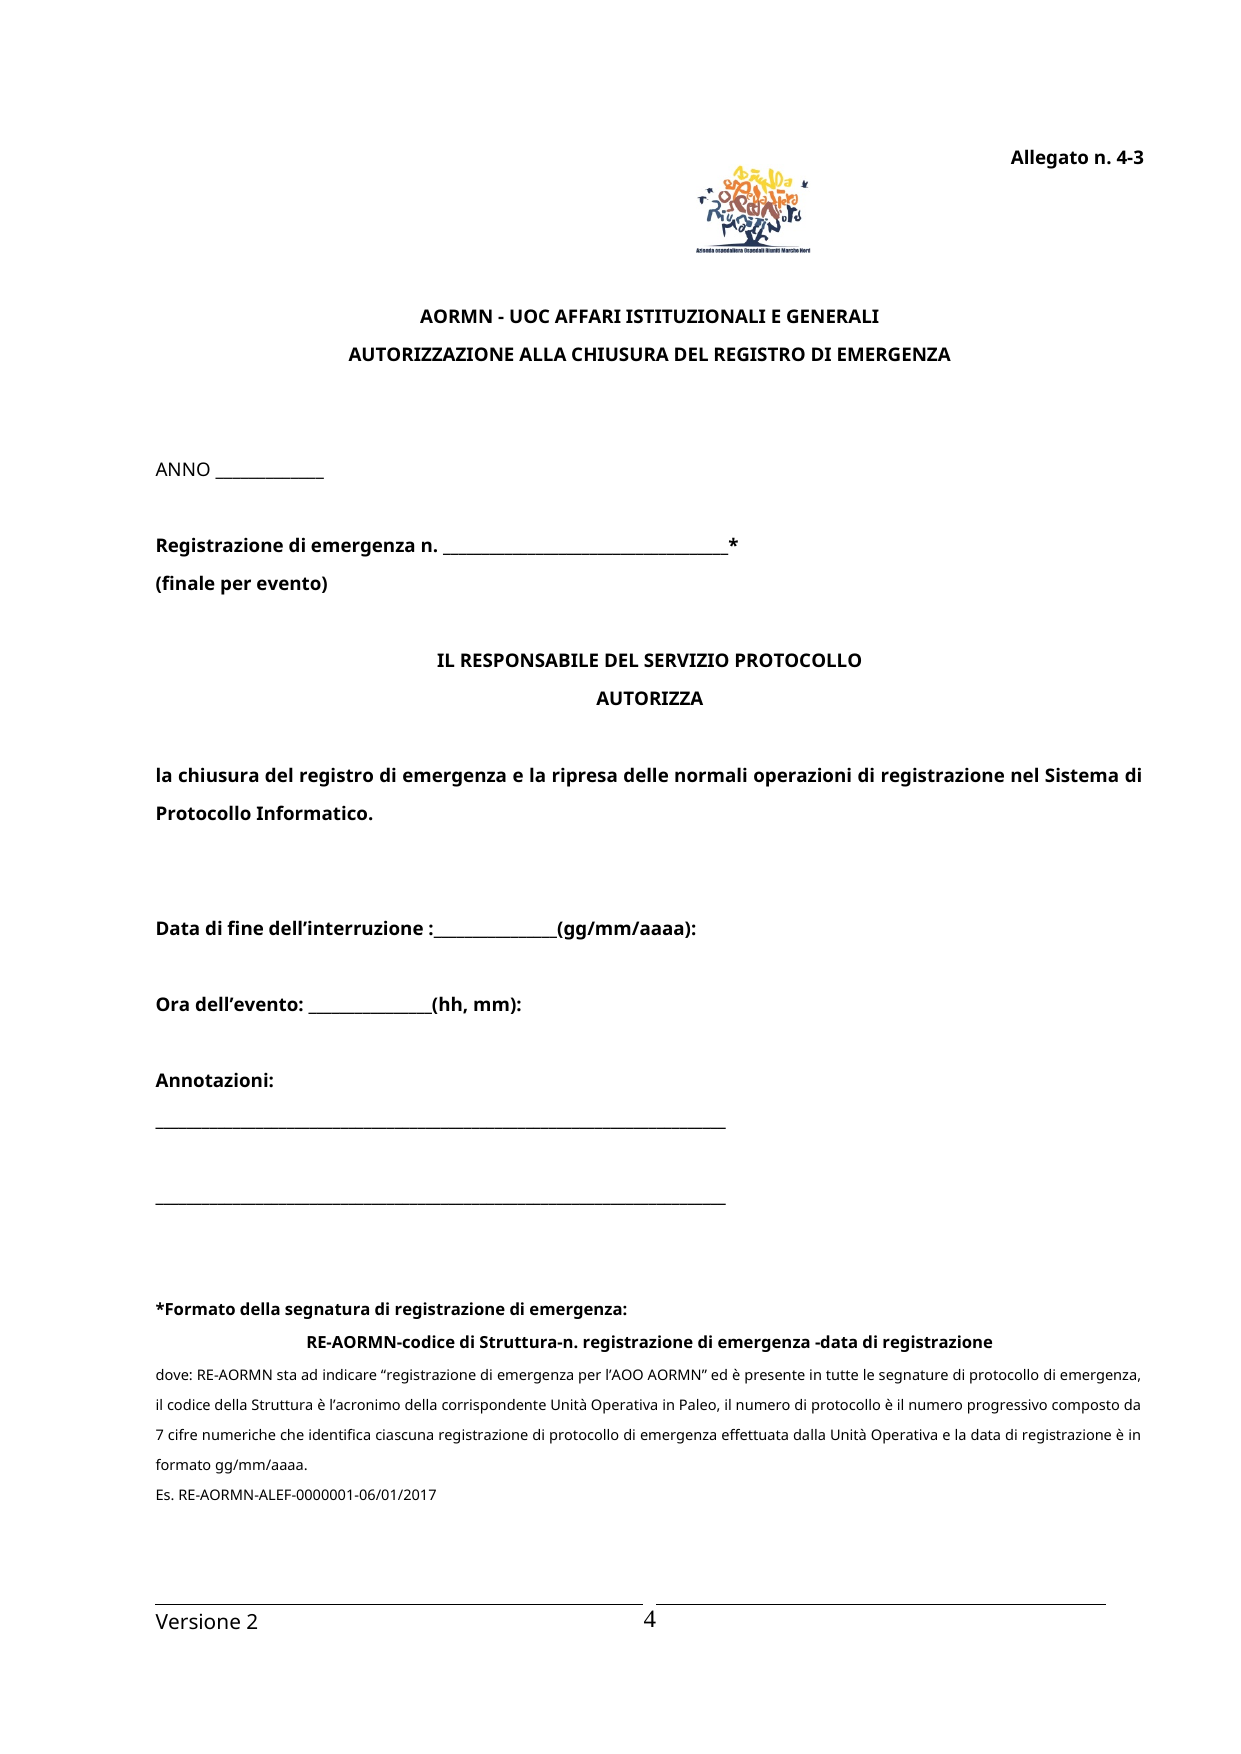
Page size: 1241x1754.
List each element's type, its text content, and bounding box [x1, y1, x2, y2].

text __________________________________________________________________________ [155, 1106, 1144, 1131]
text IL RESPONSABILE DEL SERVIZIO PROTOCOLLO [155, 647, 1144, 673]
text *Formato della segnatura di registrazione di emergenza: [155, 1297, 1144, 1320]
text dove: RE-AORMN sta ad indicare “registrazione di emergenza per l’AOO AORMN” ed è presente in tutte le segnature di protocollo di emergenza, il codice della Struttura è l’acronimo della corrispondente Unità Operativa in Paleo, il numero di protocollo è il numero progressivo composto da 7 cifre numeriche che identifica ciascuna registrazione di protocollo di emergenza effettuata dalla Unità Operativa e la data di registrazione è in formato gg/mm/aaaa. [155, 1365, 1144, 1474]
text Es. RE-AORMN-ALEF-0000001-06/01/2017 [155, 1484, 1144, 1504]
text ANNO _____________ [155, 456, 1144, 482]
text Registrazione di emergenza n. _____________________________________* [155, 532, 1144, 558]
text AUTORIZZAZIONE ALLA CHIUSURA DEL REGISTRO DI EMERGENZA [155, 341, 1144, 367]
picture [695, 164, 811, 253]
text Data di fine dell’interruzione :________________(gg/mm/aaaa): [155, 915, 1144, 940]
text Annotazioni: [155, 1068, 1144, 1093]
text RE-AORMN-codice di Struttura-n. registrazione di emergenza -data di registrazione [155, 1331, 1144, 1354]
text (finale per evento) [155, 571, 1144, 596]
text AORMN - UOC AFFARI ISTITUZIONALI E GENERALI [155, 303, 1144, 329]
text Allegato n. 4-3 [193, 145, 1144, 252]
text la chiusura del registro di emergenza e la ripresa delle normali operazioni di registrazione nel Sistema di Protocollo Informatico. [155, 762, 1144, 826]
text __________________________________________________________________________ [155, 1182, 1144, 1208]
text Ora dell’evento: ________________(hh, mm): [155, 991, 1144, 1017]
text AUTORIZZA [155, 685, 1144, 711]
